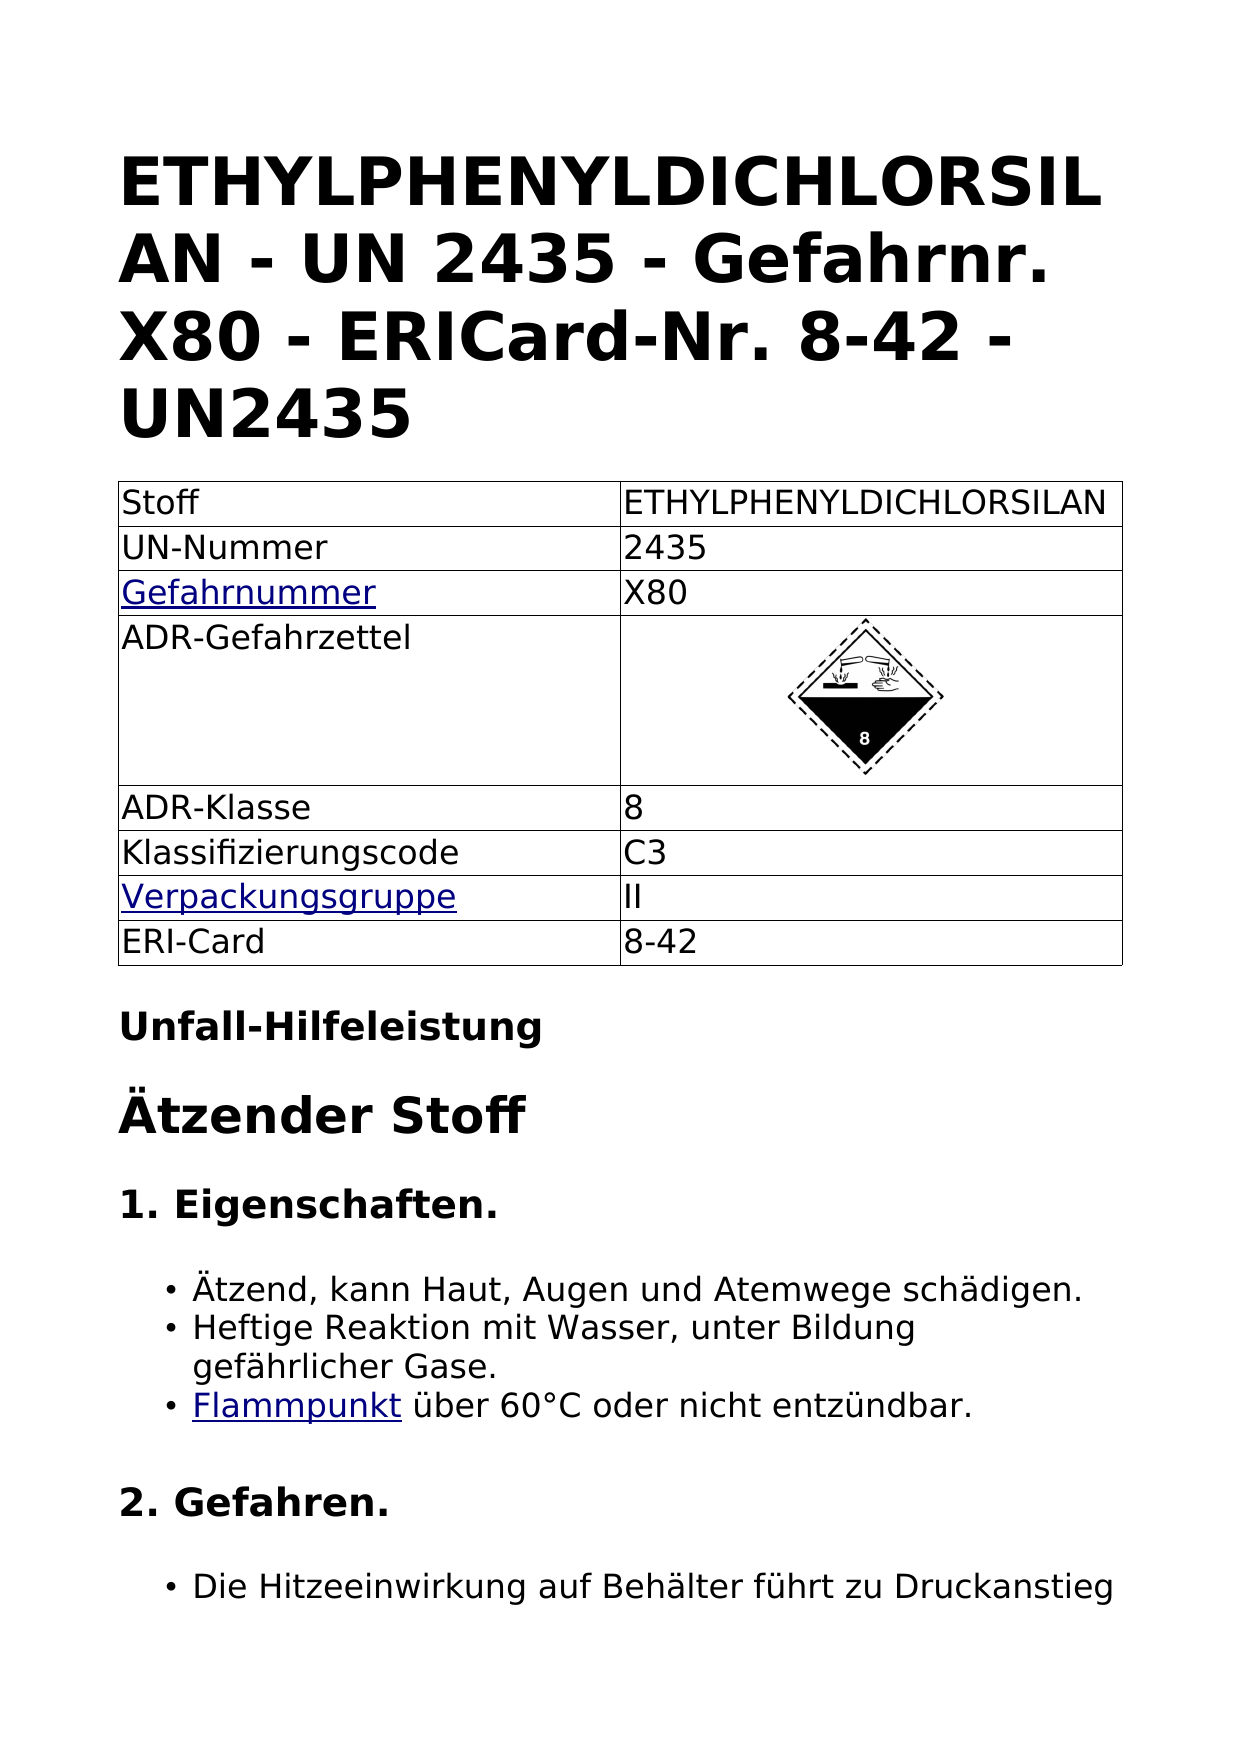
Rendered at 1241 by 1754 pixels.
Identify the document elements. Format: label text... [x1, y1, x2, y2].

table_cell X80 [621, 571, 1122, 615]
table_cell Verpackungsgruppe [119, 876, 620, 920]
table_cell UN-Nummer [119, 527, 620, 570]
table_cell ADR-Gefahrzettel [119, 616, 620, 785]
list Heftige Reaktion mit Wasser, unter Bildung gefährlicher Gase. [177, 1309, 1122, 1387]
table_cell 8-42 [621, 921, 1122, 964]
subtitle 2. Gefahren. [118, 1480, 1122, 1525]
picture [787, 618, 944, 775]
table_cell 2435 [621, 527, 1122, 570]
table_cell II [621, 876, 1122, 920]
table_cell C3 [621, 831, 1122, 875]
table_cell Klassifizierungscode [119, 831, 620, 875]
table_cell [621, 616, 1122, 785]
table_cell Gefahrnummer [119, 571, 620, 615]
subtitle 1. Eigenschaften. [118, 1183, 1122, 1228]
table_header Stoff [119, 482, 620, 526]
table_cell ADR-Klasse [119, 786, 620, 830]
subtitle ETHYLPHENYLDICHLORSILAN - UN 2435 - Gefahrnr. X80 - ERICard-Nr. 8-42 - UN2435 [118, 143, 1122, 453]
table_header ETHYLPHENYLDICHLORSILAN [621, 482, 1122, 526]
subtitle Ätzender Stoff [118, 1087, 1122, 1145]
subtitle Unfall-Hilfeleistung [118, 1004, 1122, 1049]
list Die Hitzeeinwirkung auf Behälter führt zu Druckanstieg [177, 1567, 1122, 1606]
table_cell ERI-Card [119, 921, 620, 964]
list Ätzend, kann Haut, Augen und Atemwege schädigen. [177, 1270, 1122, 1309]
table_cell 8 [621, 786, 1122, 830]
list Flammpunkt über 60°C oder nicht entzündbar. [177, 1387, 1122, 1425]
